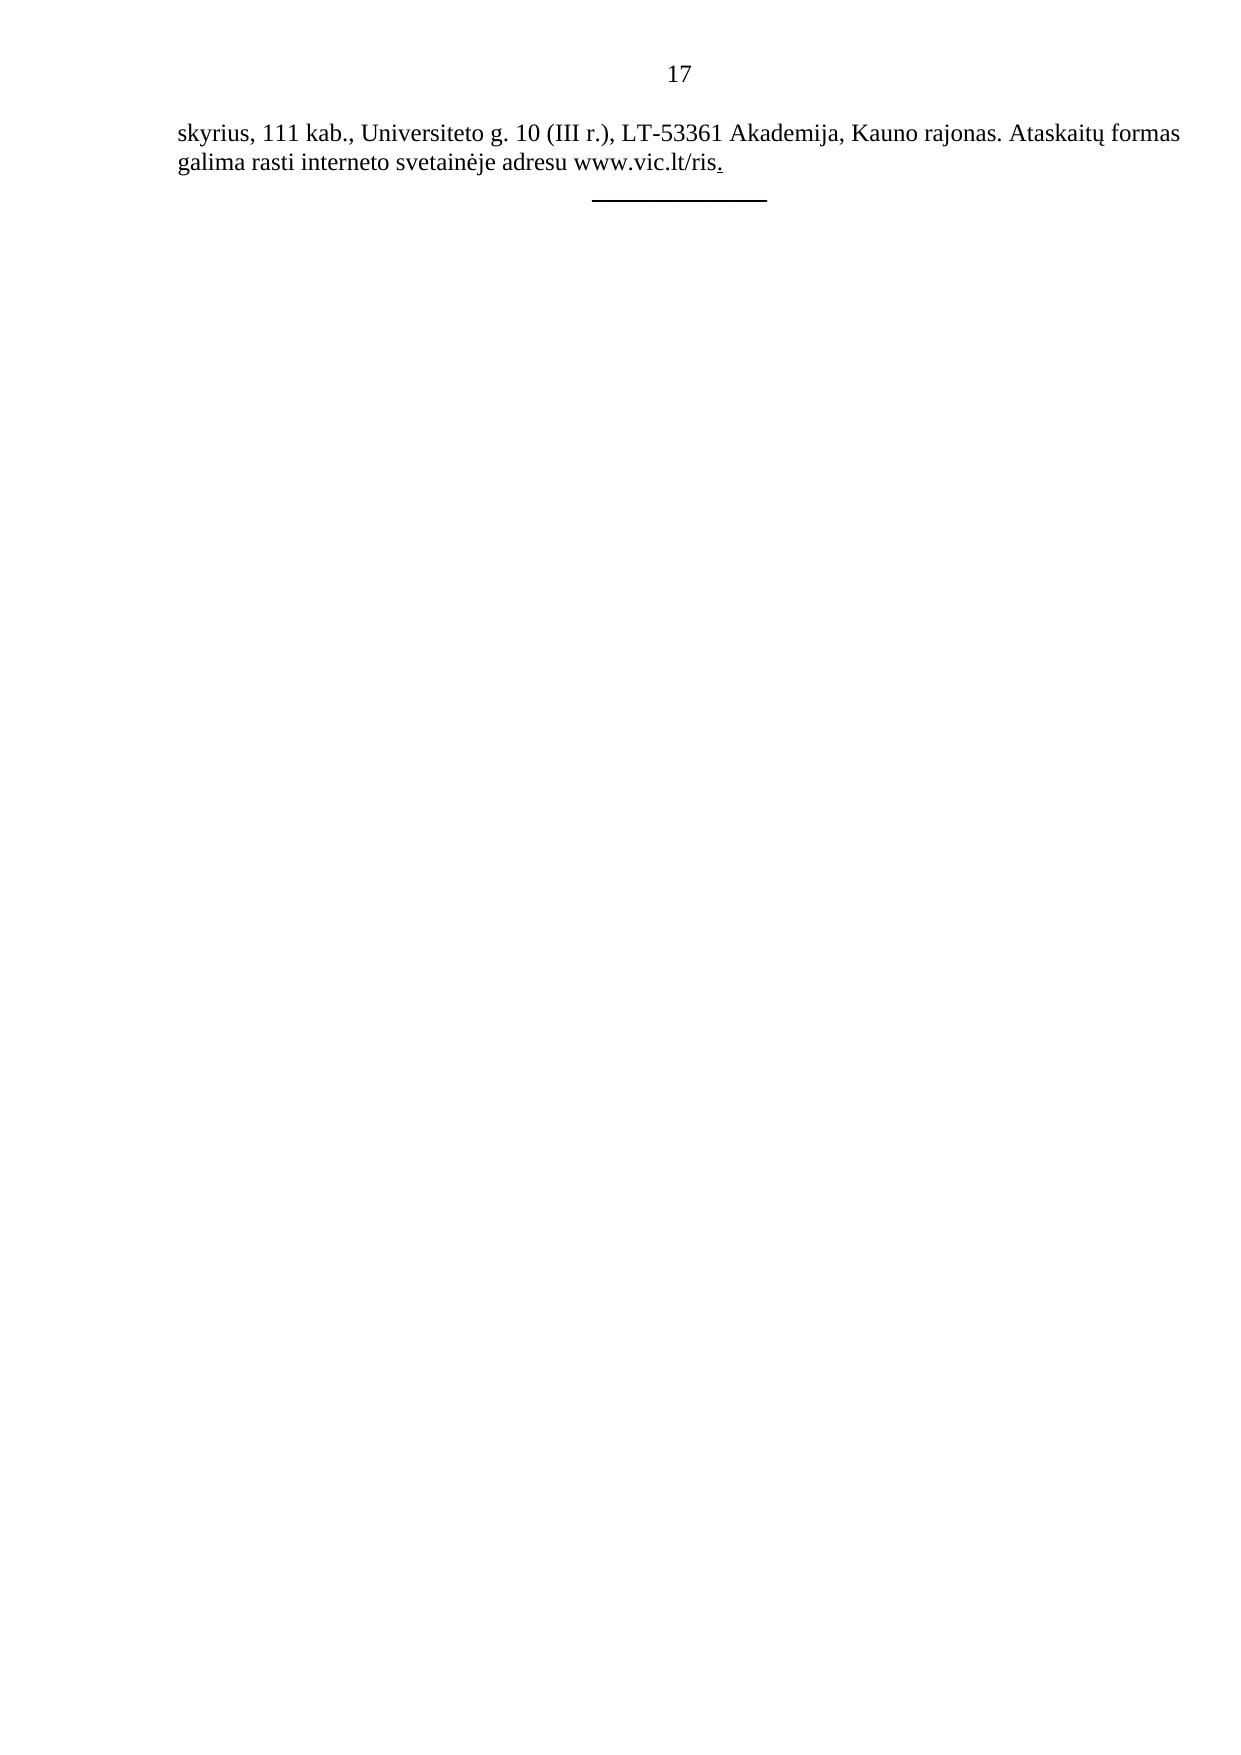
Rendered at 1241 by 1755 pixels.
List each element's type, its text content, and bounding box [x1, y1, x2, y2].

text ______________ [177, 176, 1181, 204]
text skyrius, 111 kab., Universiteto g. 10 (III r.), LT-53361 Akademija, Kauno rajonas. Ataskaitų formas galima rasti interneto svetainėje adresu www.vic.lt/ris. [177, 118, 1181, 176]
